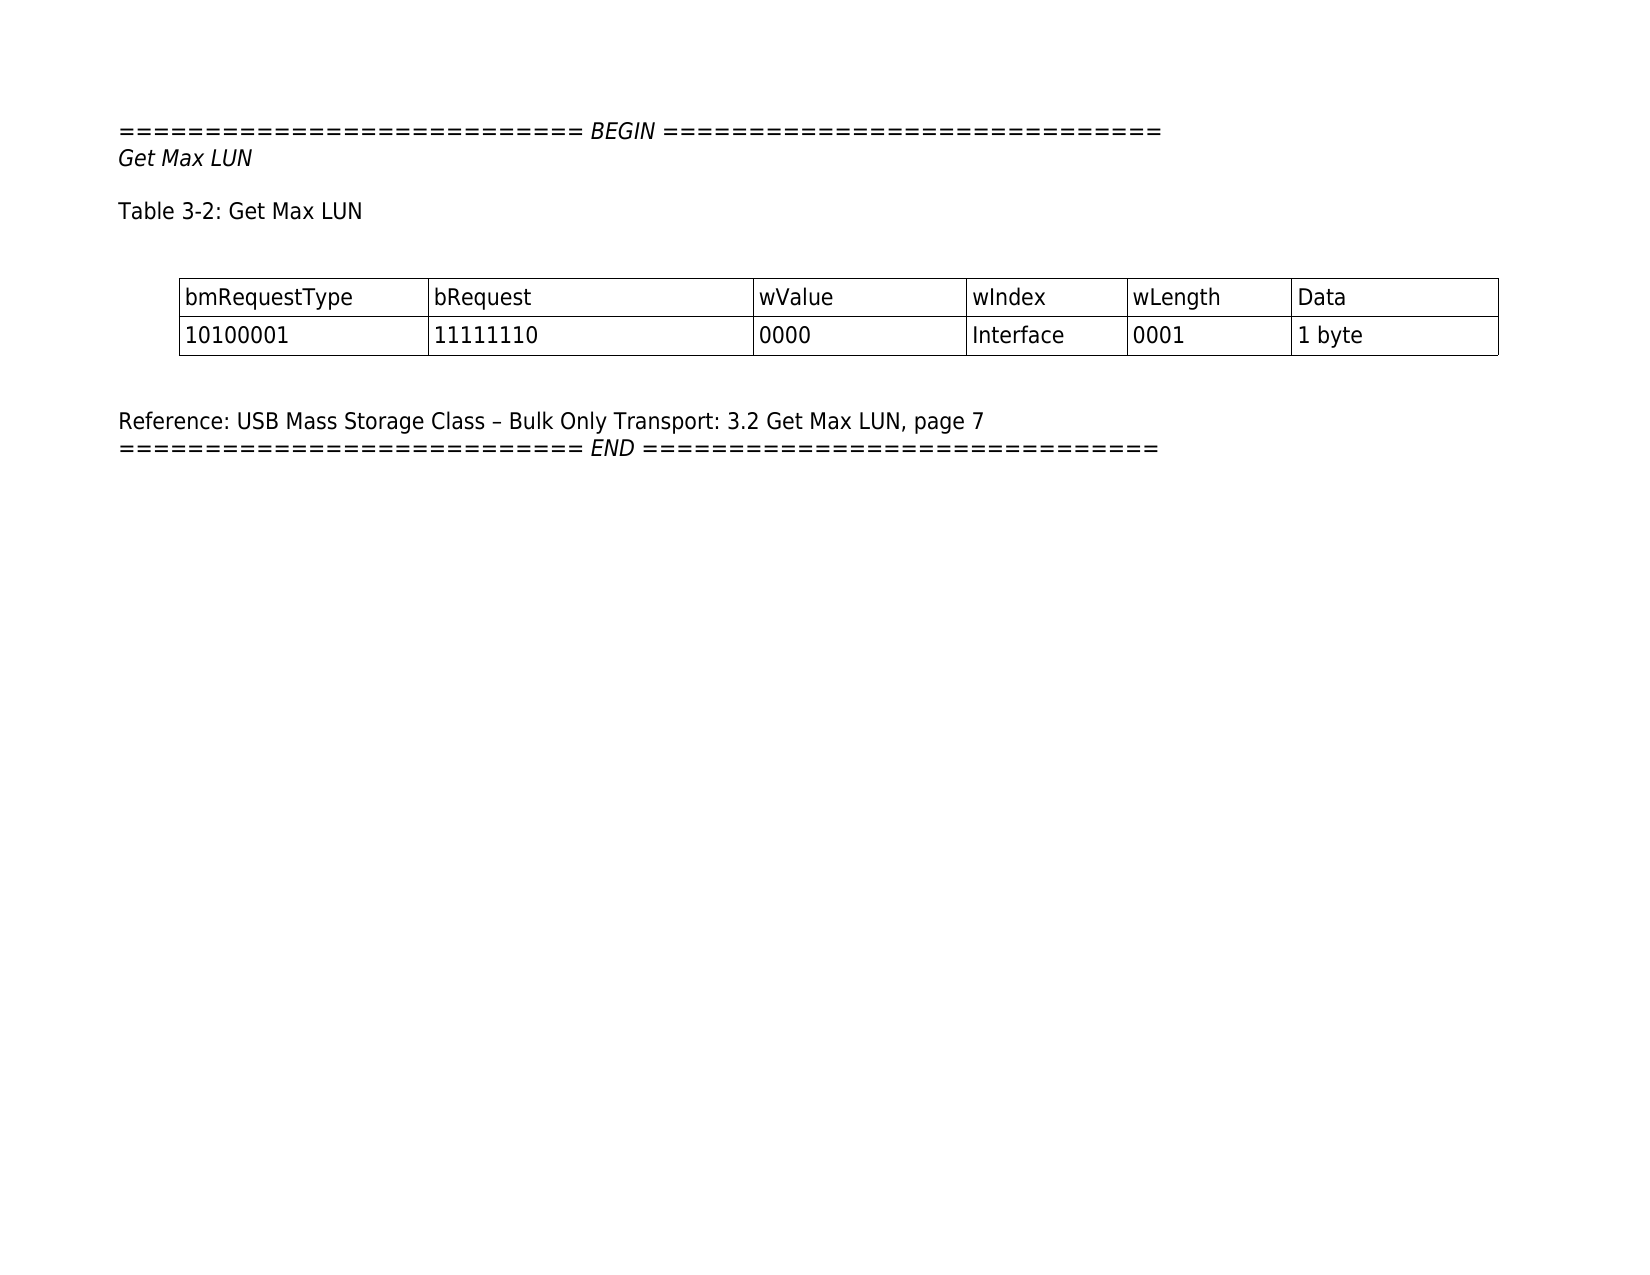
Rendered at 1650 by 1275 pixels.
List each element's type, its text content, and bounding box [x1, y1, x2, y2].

table_header Data [1292, 279, 1498, 316]
text Table 3-2: Get Max LUN [118, 198, 1532, 225]
text Reference: USB Mass Storage Class – Bulk Only Transport: 3.2 Get Max LUN, page 7 [118, 408, 1532, 435]
text =========================== END ============================== [118, 435, 1532, 461]
table_header wIndex [967, 279, 1127, 316]
table_cell 0001 [1128, 317, 1291, 354]
table_header wLength [1128, 279, 1291, 316]
table_cell Interface [967, 317, 1127, 354]
table_cell 0000 [754, 317, 966, 354]
text Get Max LUN [118, 145, 1532, 171]
text =========================== BEGIN ============================= [118, 118, 1532, 145]
table_cell 10100001 [180, 317, 428, 354]
table_cell 1 byte [1292, 317, 1498, 354]
table_header wValue [754, 279, 966, 316]
table_header bmRequestType [180, 279, 428, 316]
table_cell 11111110 [429, 317, 753, 354]
table_header bRequest [429, 279, 753, 316]
